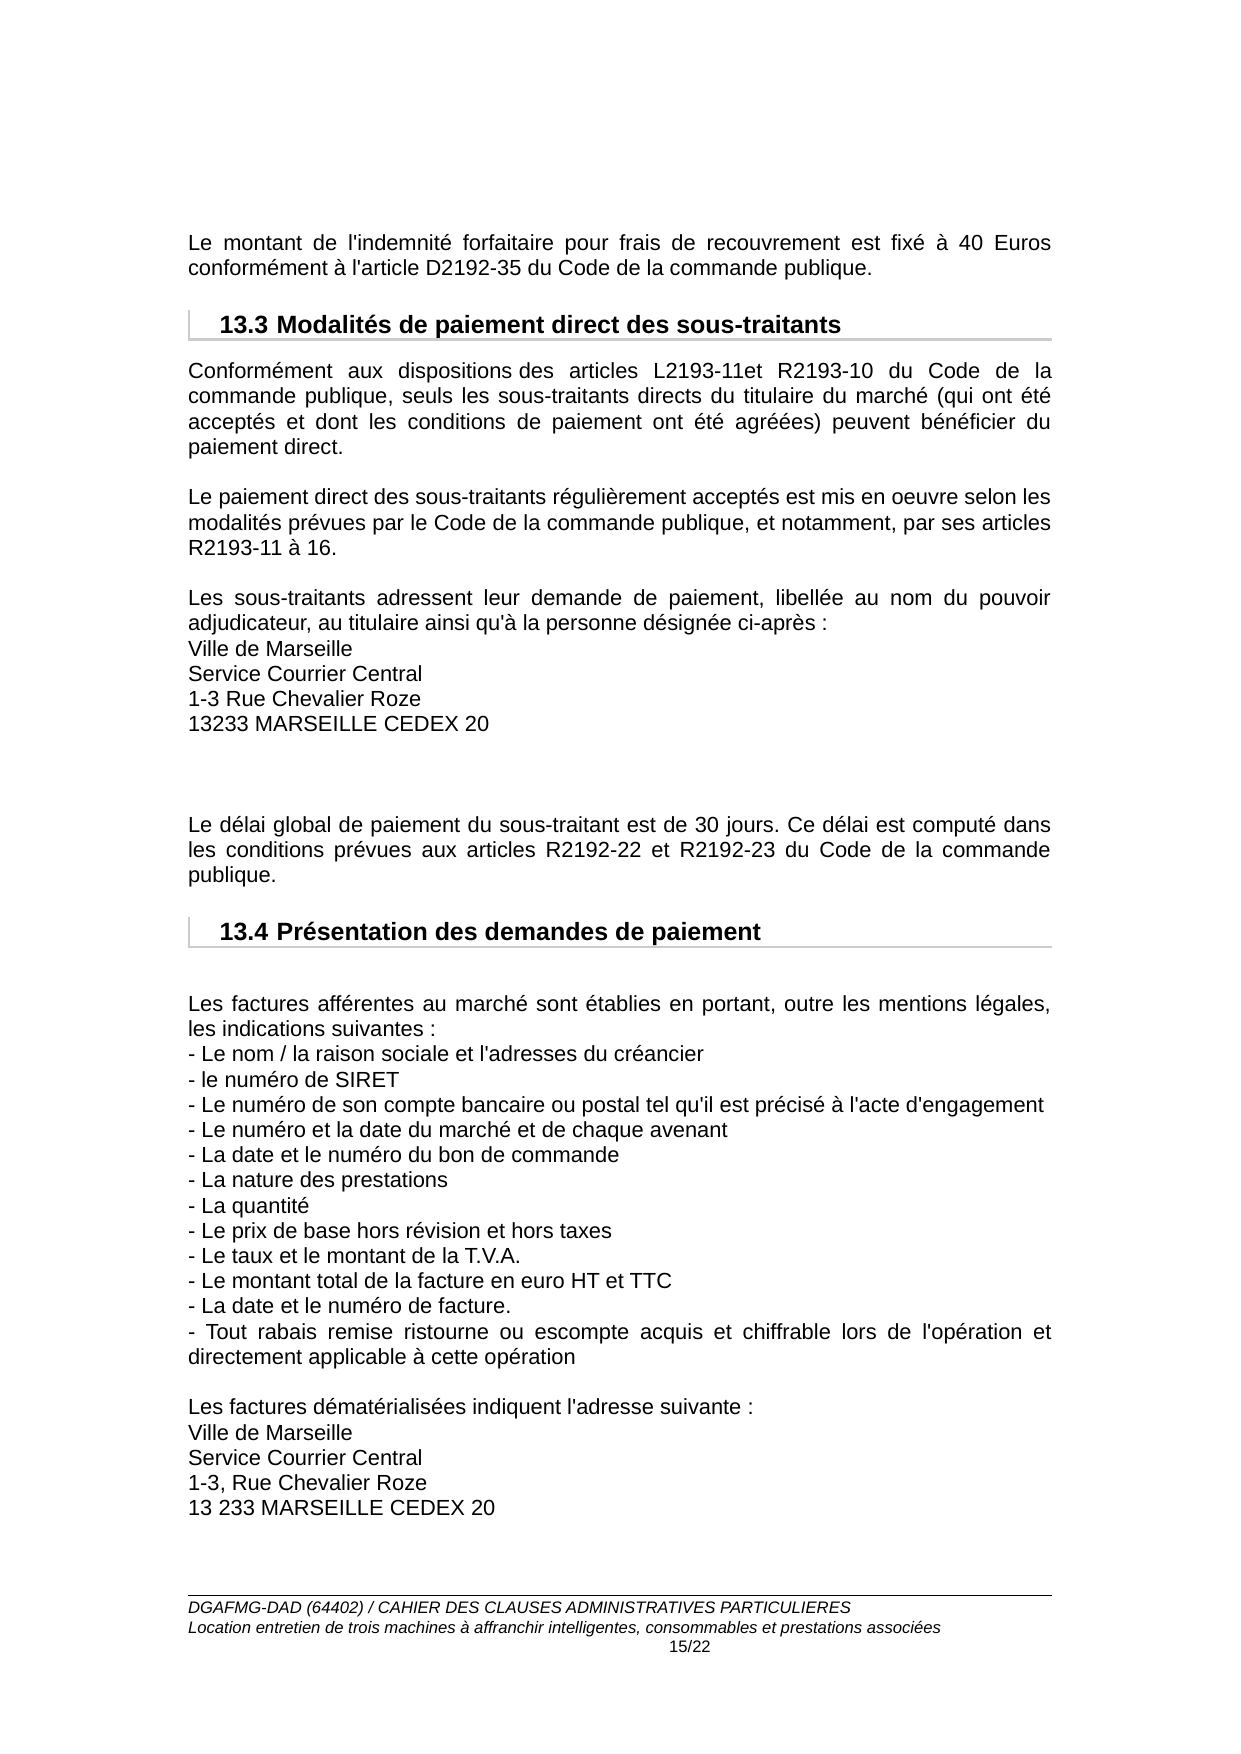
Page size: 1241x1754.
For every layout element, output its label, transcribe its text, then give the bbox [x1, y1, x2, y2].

text - Le nom / la raison sociale et l'adresses du créancier [188, 1041, 1052, 1066]
subtitle Présentation des demandes de paiement [190, 917, 1052, 946]
text - Le numéro et la date du marché et de chaque avenant [188, 1117, 1052, 1142]
text - La date et le numéro de facture. [188, 1293, 1052, 1318]
text Conformément aux dispositions des articles L2193-11et R2193-10 du Code de la commande publique, seuls les sous-traitants directs du titulaire du marché (qui ont été acceptés et dont les conditions de paiement ont été agréées) peuvent bénéficier du paiement direct. [188, 358, 1052, 459]
text 13233 MARSEILLE CEDEX 20 [188, 711, 1052, 736]
text Ville de Marseille [188, 636, 1052, 661]
text - Le prix de base hors révision et hors taxes [188, 1218, 1052, 1243]
text 13 233 MARSEILLE CEDEX 20 [188, 1495, 1052, 1520]
text - Le montant total de la facture en euro HT et TTC [188, 1268, 1052, 1293]
text Les sous-traitants adressent leur demande de paiement, libellée au nom du pouvoir adjudicateur, au titulaire ainsi qu'à la personne désignée ci-après : [188, 585, 1052, 636]
subtitle Modalités de paiement direct des sous-traitants [190, 310, 1052, 338]
text Service Courrier Central [188, 1444, 1052, 1470]
text Le délai global de paiement du sous-traitant est de 30 jours. Ce délai est computé dans les conditions prévues aux articles R2192-22 et R2192-23 du Code de la commande publique. [188, 812, 1052, 888]
text - La nature des prestations [188, 1167, 1052, 1192]
text - le numéro de SIRET [188, 1066, 1052, 1092]
text - Le numéro de son compte bancaire ou postal tel qu'il est précisé à l'acte d'engagement [188, 1092, 1052, 1117]
text Le paiement direct des sous-traitants régulièrement acceptés est mis en oeuvre selon les modalités prévues par le Code de la commande publique, et notamment, par ses articles R2193-11 à 16. [188, 484, 1052, 560]
text - Tout rabais remise ristourne ou escompte acquis et chiffrable lors de l'opération et directement applicable à cette opération [188, 1318, 1052, 1369]
text 1-3, Rue Chevalier Roze [188, 1470, 1052, 1495]
text Les factures dématérialisées indiquent l'adresse suivante : [188, 1394, 1052, 1419]
text Service Courrier Central [188, 661, 1052, 686]
text Le montant de l'indemnité forfaitaire pour frais de recouvrement est fixé à 40 Euros conformément à l'article D2192-35 du Code de la commande publique. [188, 230, 1052, 280]
text - La date et le numéro du bon de commande [188, 1142, 1052, 1167]
text - La quantité [188, 1192, 1052, 1218]
text Les factures afférentes au marché sont établies en portant, outre les mentions légales, les indications suivantes : [188, 991, 1052, 1041]
text 1-3 Rue Chevalier Roze [188, 686, 1052, 711]
text Ville de Marseille [188, 1419, 1052, 1444]
text - Le taux et le montant de la T.V.A. [188, 1243, 1052, 1268]
